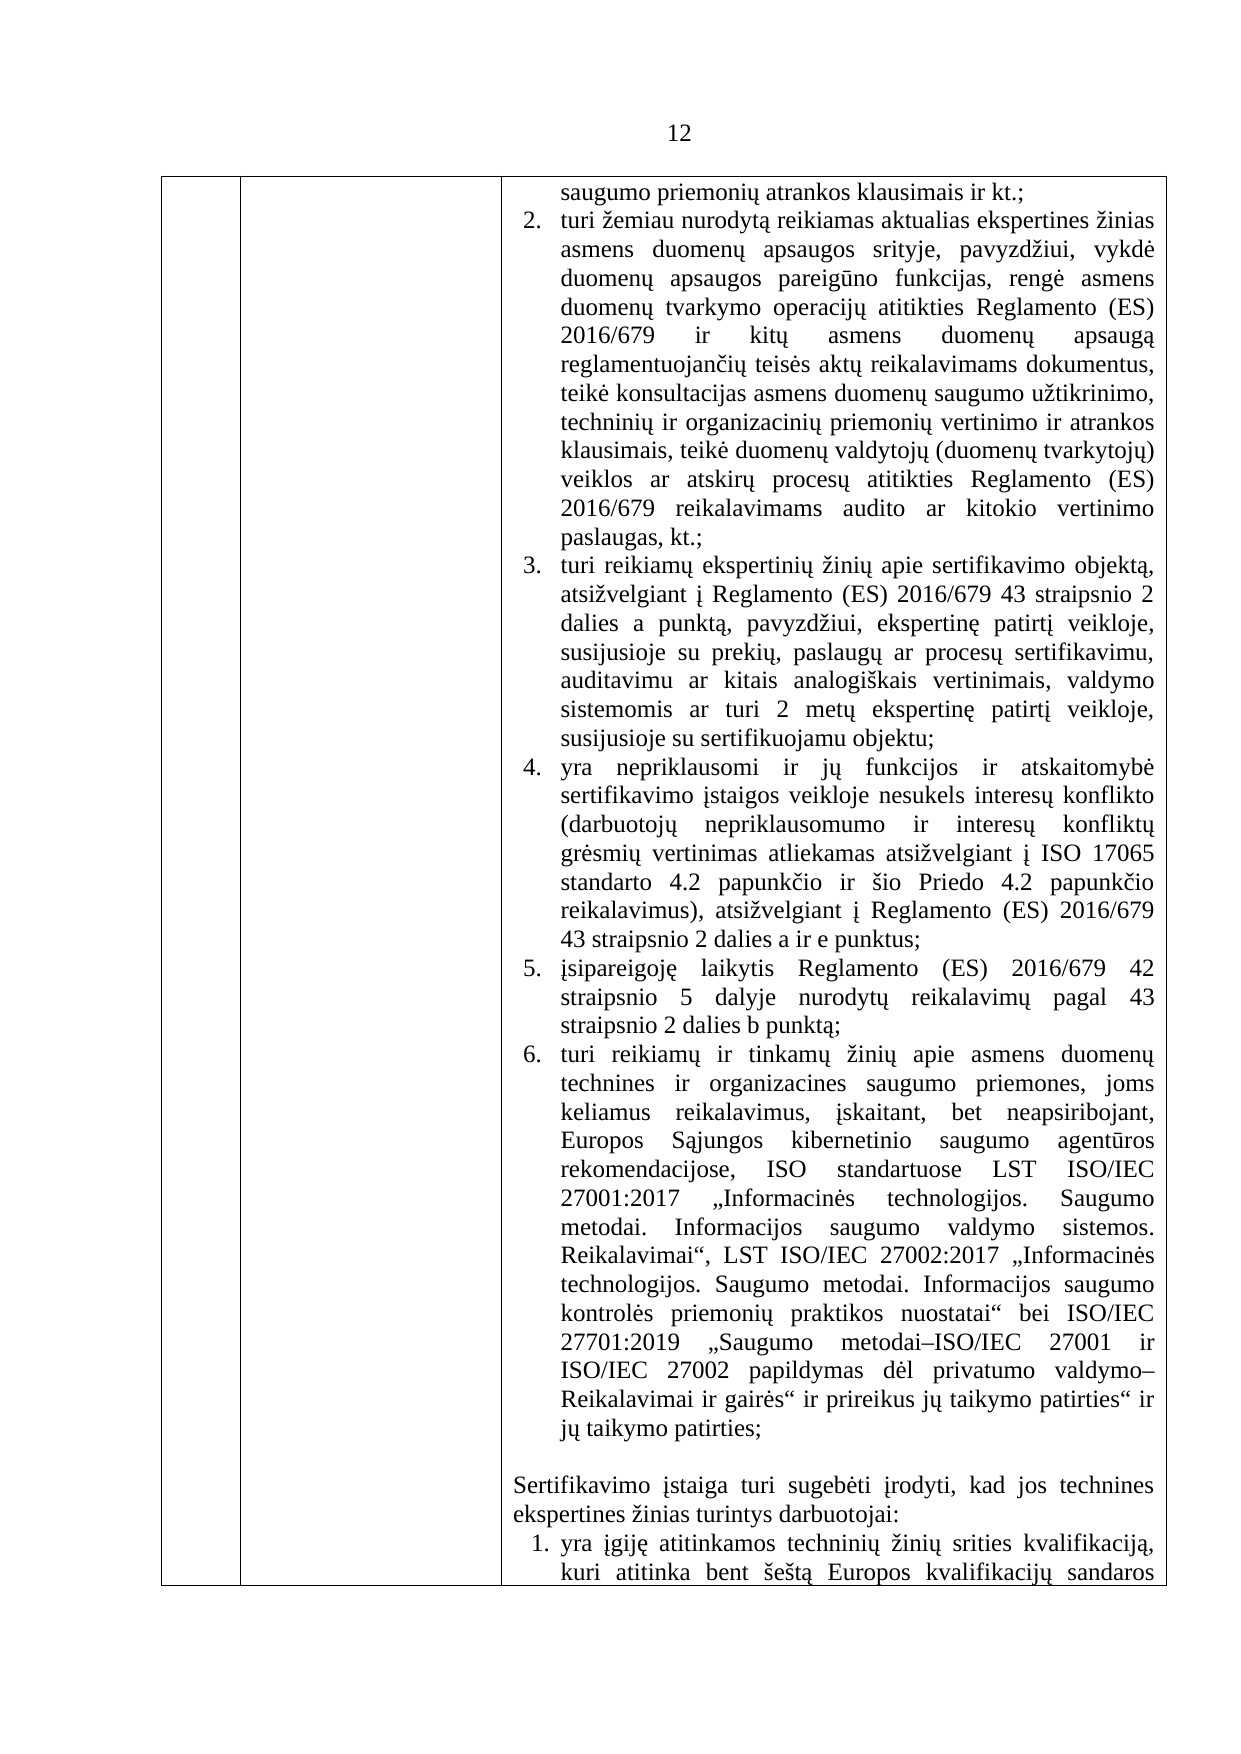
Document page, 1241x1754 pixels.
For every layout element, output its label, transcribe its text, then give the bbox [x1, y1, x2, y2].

table_cell [241, 177, 501, 1585]
table_cell saugumo priemonių atrankos klausimais ir kt.; 2. turi žemiau nurodytą reikiamas aktualias ekspertines žinias asmens duomenų apsaugos srityje, pavyzdžiui, vykdė duomenų apsaugos pareigūno funkcijas, rengė asmens duomenų tvarkymo operacijų atitikties Reglamento (ES) 2016/679 ir kitų asmens duomenų apsaugą reglamentuojančių teisės aktų reikalavimams dokumentus, teikė konsultacijas asmens duomenų saugumo užtikrinimo, techninių ir organizacinių priemonių vertinimo ir atrankos klausimais, teikė duomenų valdytojų (duomenų tvarkytojų) veiklos ar atskirų procesų atitikties Reglamento (ES) 2016/679 reikalavimams audito ar kitokio vertinimo paslaugas, kt.; 3. turi reikiamų ekspertinių žinių apie sertifikavimo objektą, atsižvelgiant į Reglamento (ES) 2016/679 43 straipsnio 2 dalies a punktą, pavyzdžiui, ekspertinę patirtį veikloje, susijusioje su prekių, paslaugų ar procesų sertifikavimu, auditavimu ar kitais analogiškais vertinimais, valdymo sistemomis ar turi 2 metų ekspertinę patirtį veikloje, susijusioje su sertifikuojamu objektu; 4. yra nepriklausomi ir jų funkcijos ir atskaitomybė sertifikavimo įstaigos veikloje nesukels interesų konflikto (darbuotojų nepriklausomumo ir interesų konfliktų grėsmių vertinimas atliekamas atsižvelgiant į ISO 17065 standarto 4.2 papunkčio ir šio Priedo 4.2 papunkčio reikalavimus), atsižvelgiant į Reglamento (ES) 2016/679 43 straipsnio 2 dalies a ir e punktus; 5. įsipareigoję laikytis Reglamento (ES) 2016/679 42 straipsnio 5 dalyje nurodytų reikalavimų pagal 43 straipsnio 2 dalies b punktą; 6. turi reikiamų ir tinkamų žinių apie asmens duomenų technines ir organizacines saugumo priemones, joms keliamus reikalavimus, įskaitant, bet neapsiribojant, Europos Sąjungos kibernetinio saugumo agentūros rekomendacijose, ISO standartuose LST ISO/IEC 27001:2017 „Informacinės technologijos. Saugumo metodai. Informacijos saugumo valdymo sistemos. Reikalavimai“, LST ISO/IEC 27002:2017 „Informacinės technologijos. Saugumo metodai. Informacijos saugumo kontrolės priemonių praktikos nuostatai“ bei ISO/IEC 27701:2019 „Saugumo metodai–ISO/IEC 27001 ir ISO/IEC 27002 papildymas dėl privatumo valdymo–Reikalavimai ir gairės“ ir prireikus jų taikymo patirties“ ir jų taikymo patirties; Sertifikavimo įstaiga turi sugebėti įrodyti, kad jos technines ekspertines žinias turintys darbuotojai: 1. yra įgiję atitinkamos techninių žinių srities kvalifikaciją, kuri atitinka bent šeštą Europos kvalifikacijų sandaros [502, 177, 1166, 1585]
table_cell [162, 177, 240, 1585]
